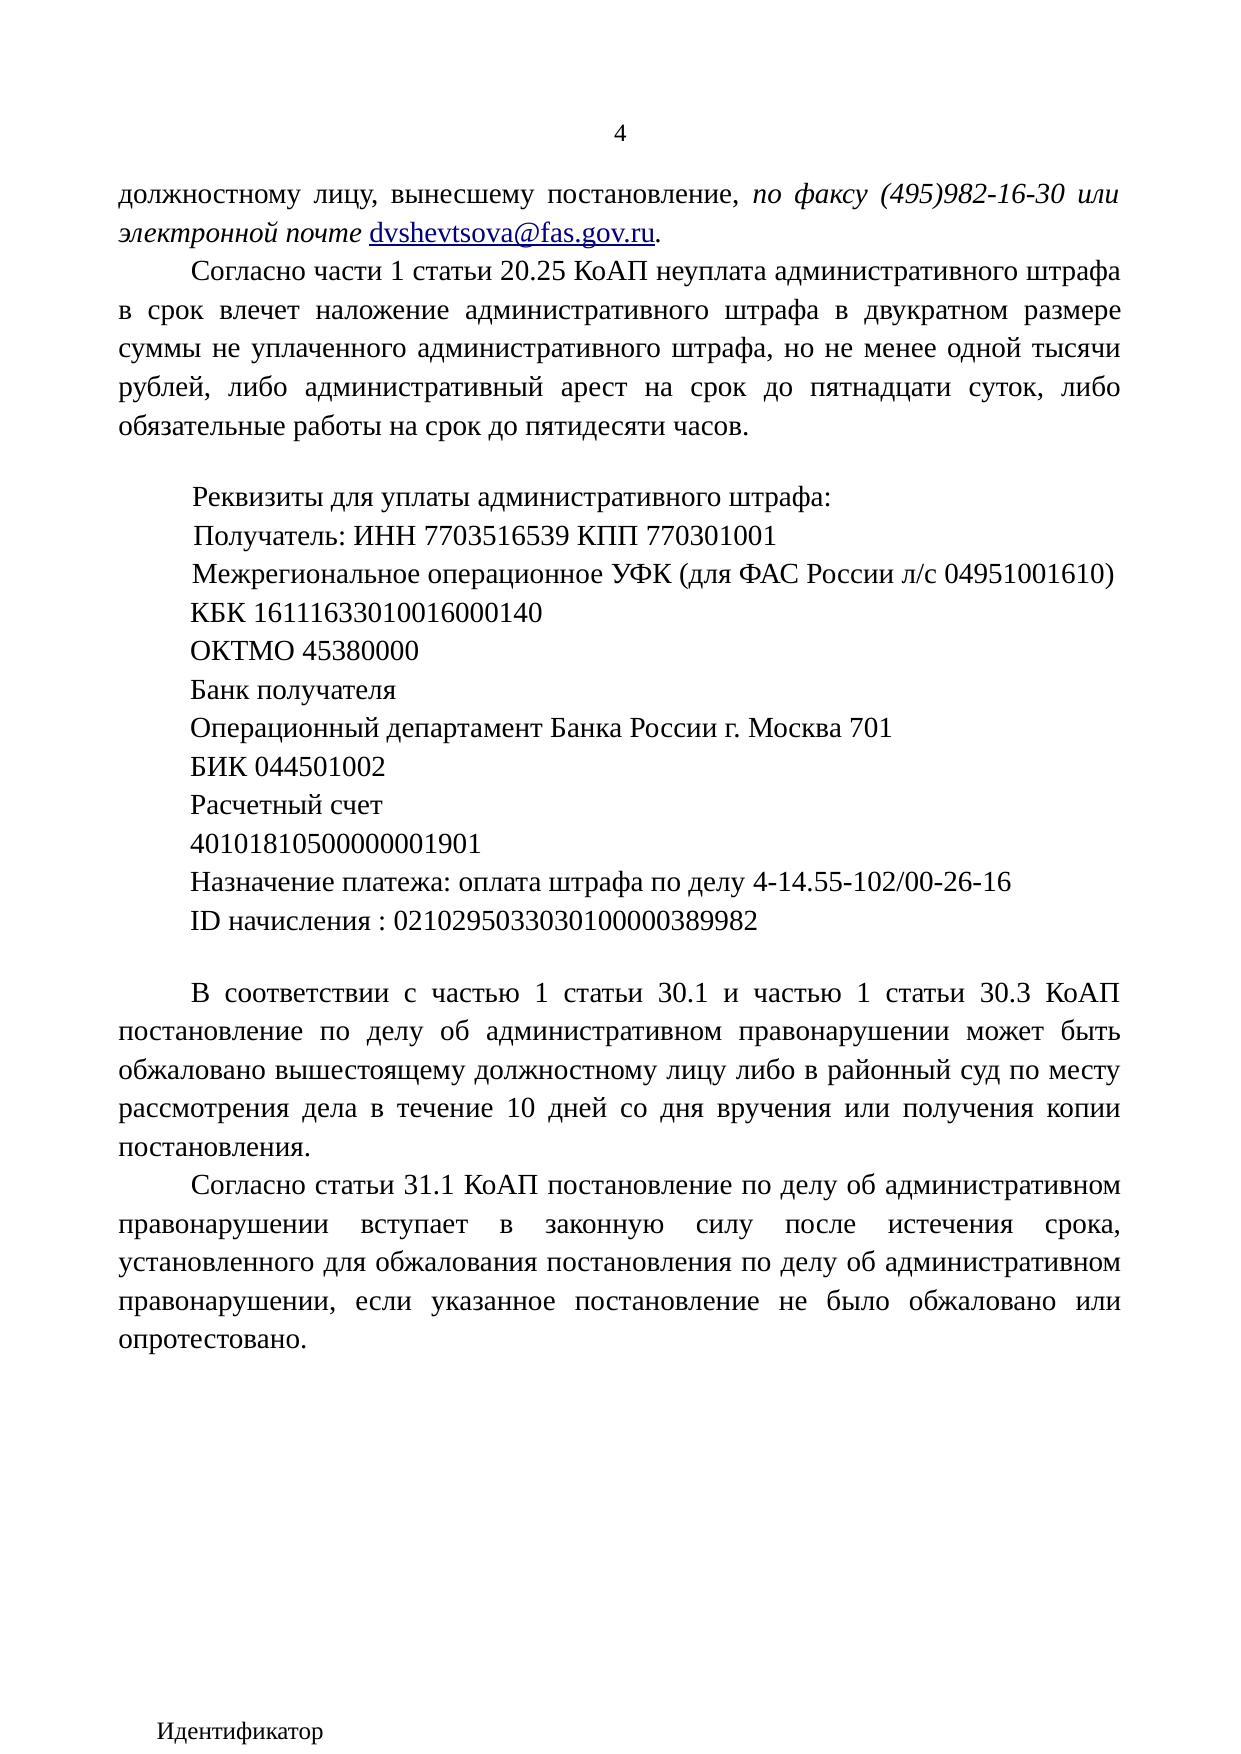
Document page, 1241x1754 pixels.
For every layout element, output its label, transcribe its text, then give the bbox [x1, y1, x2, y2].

text Получатель: ИНН 7703516539 КПП 770301001 [118, 518, 1122, 551]
text Mежрегиональное операционное УФК (для ФАС России л/с 04951001610) [118, 556, 1122, 590]
text Назначение платежа: оплата штрафа по делу 4-14.55-102/00-26-16 [118, 864, 1122, 898]
text 40101810500000001901 [118, 826, 1122, 859]
text Расчетный счет [118, 787, 1122, 821]
text Согласно части 1 статьи 20.25 КоАП неуплата административного штрафа в срок влечет наложение административного штрафа в двукратном размере суммы не уплаченного административного штрафа, но не менее одной тысячи рублей, либо административный арест на срок до пятнадцати суток, либо обязательные работы на срок до пятидесяти часов. [118, 253, 1122, 441]
text БИК 044501002 [118, 749, 1122, 782]
text Банк получателя [118, 672, 1122, 705]
text КБК 16111633010016000140 [118, 595, 1122, 628]
text Согласно статьи 31.1 КоАП постановление по делу об административном правонарушении вступает в законную силу после истечения срока, установленного для обжалования постановления по делу об административном правонарушении, если указанное постановление не было обжаловано или опротестовано. [118, 1167, 1122, 1355]
text должностному лицу, вынесшему постановление, по факсу (495)982-16-30 или электронной почте dvshevtsova@fas.gov.ru. [118, 176, 1122, 248]
text ID начисления : 0210295033030100000389982 [118, 903, 1122, 937]
text Реквизиты для уплаты административного штрафа: [118, 479, 1122, 513]
text ОКТМО 45380000 [118, 633, 1122, 667]
text В соответствии с частью 1 статьи 30.1 и частью 1 статьи 30.3 КоАП постановление по делу об административном правонарушении может быть обжаловано вышестоящему должностному лицу либо в районный суд по месту рассмотрения дела в течение 10 дней со дня вручения или получения копии постановления. [118, 975, 1122, 1162]
text Операционный департамент Банка России г. Москва 701 [118, 710, 1122, 744]
